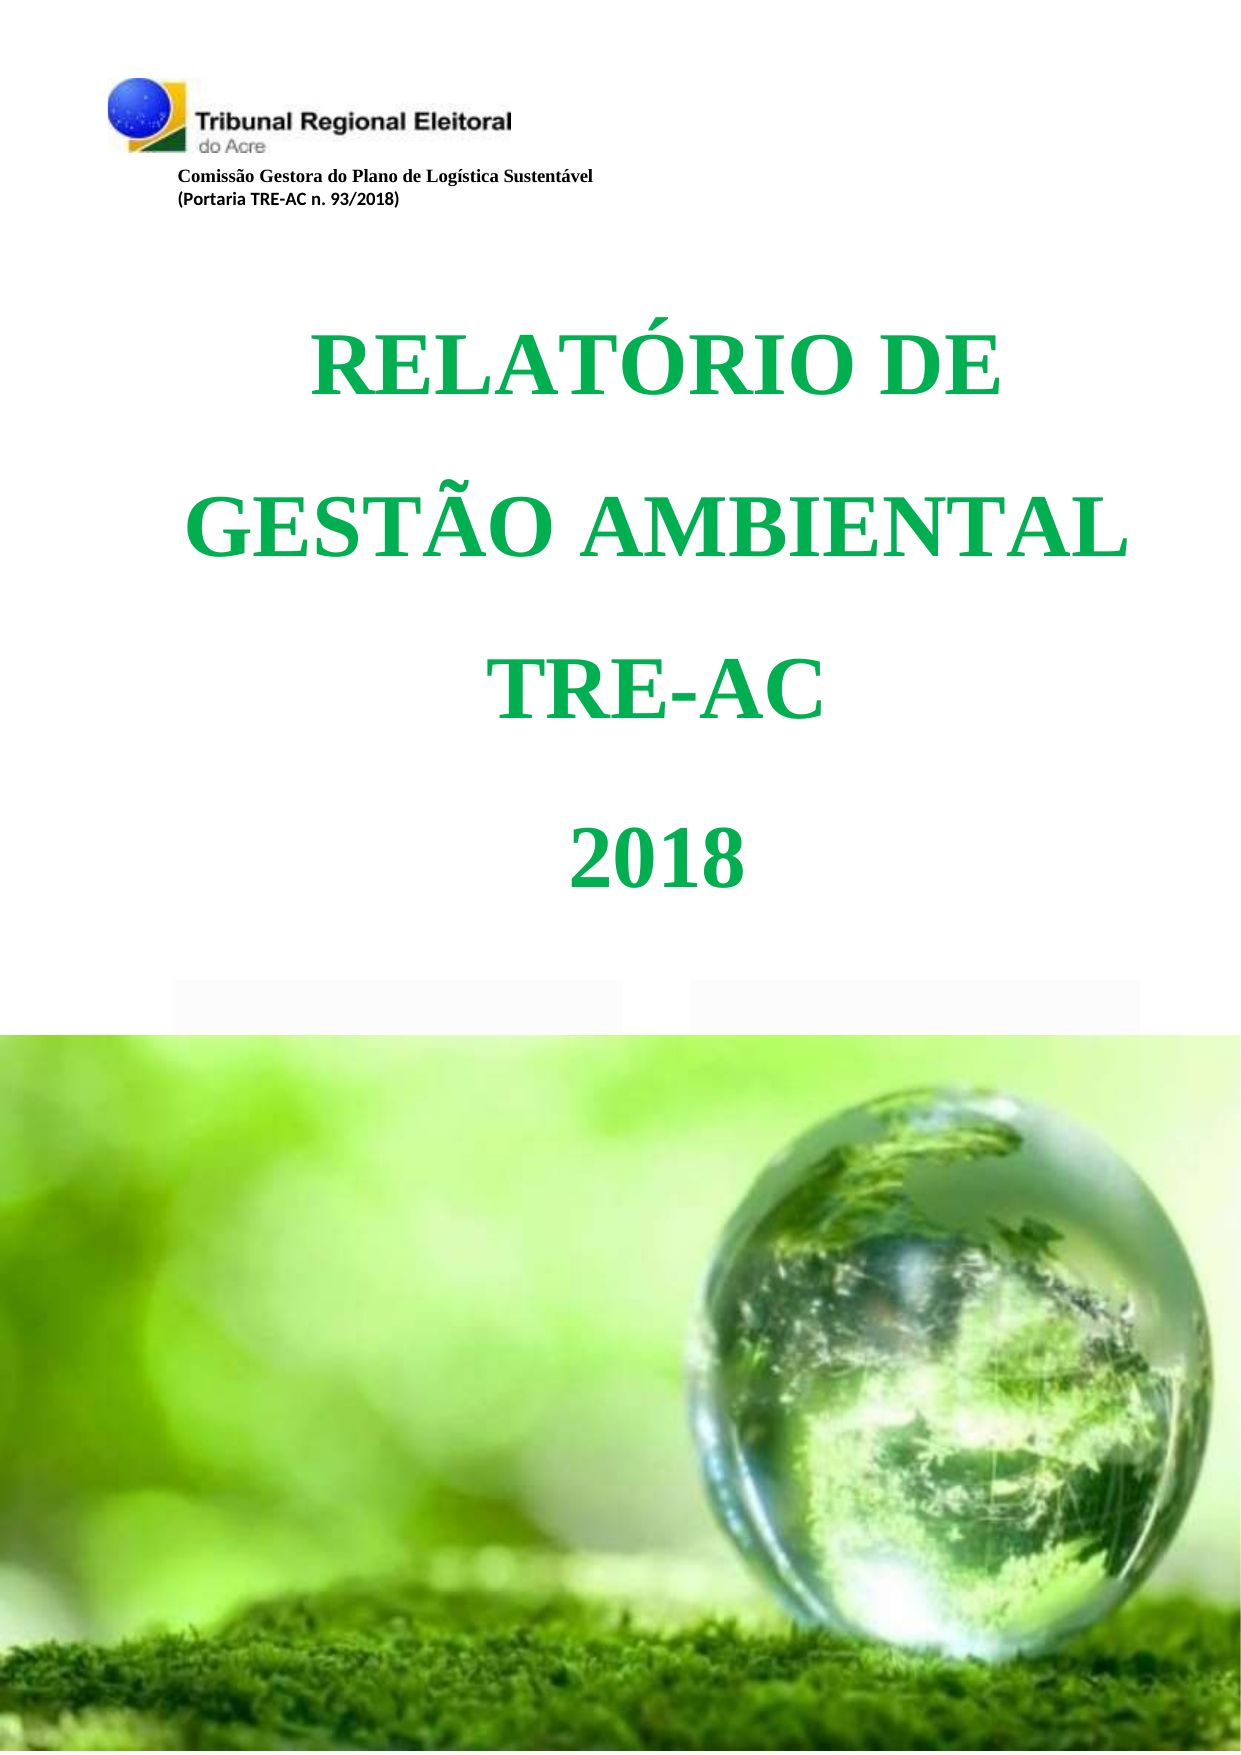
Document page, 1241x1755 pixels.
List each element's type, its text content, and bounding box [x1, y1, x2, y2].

text 2018 [205, 804, 1110, 907]
text RELATÓRIO DE GESTÃO AMBIENTAL TRE-AC [183, 311, 1132, 737]
